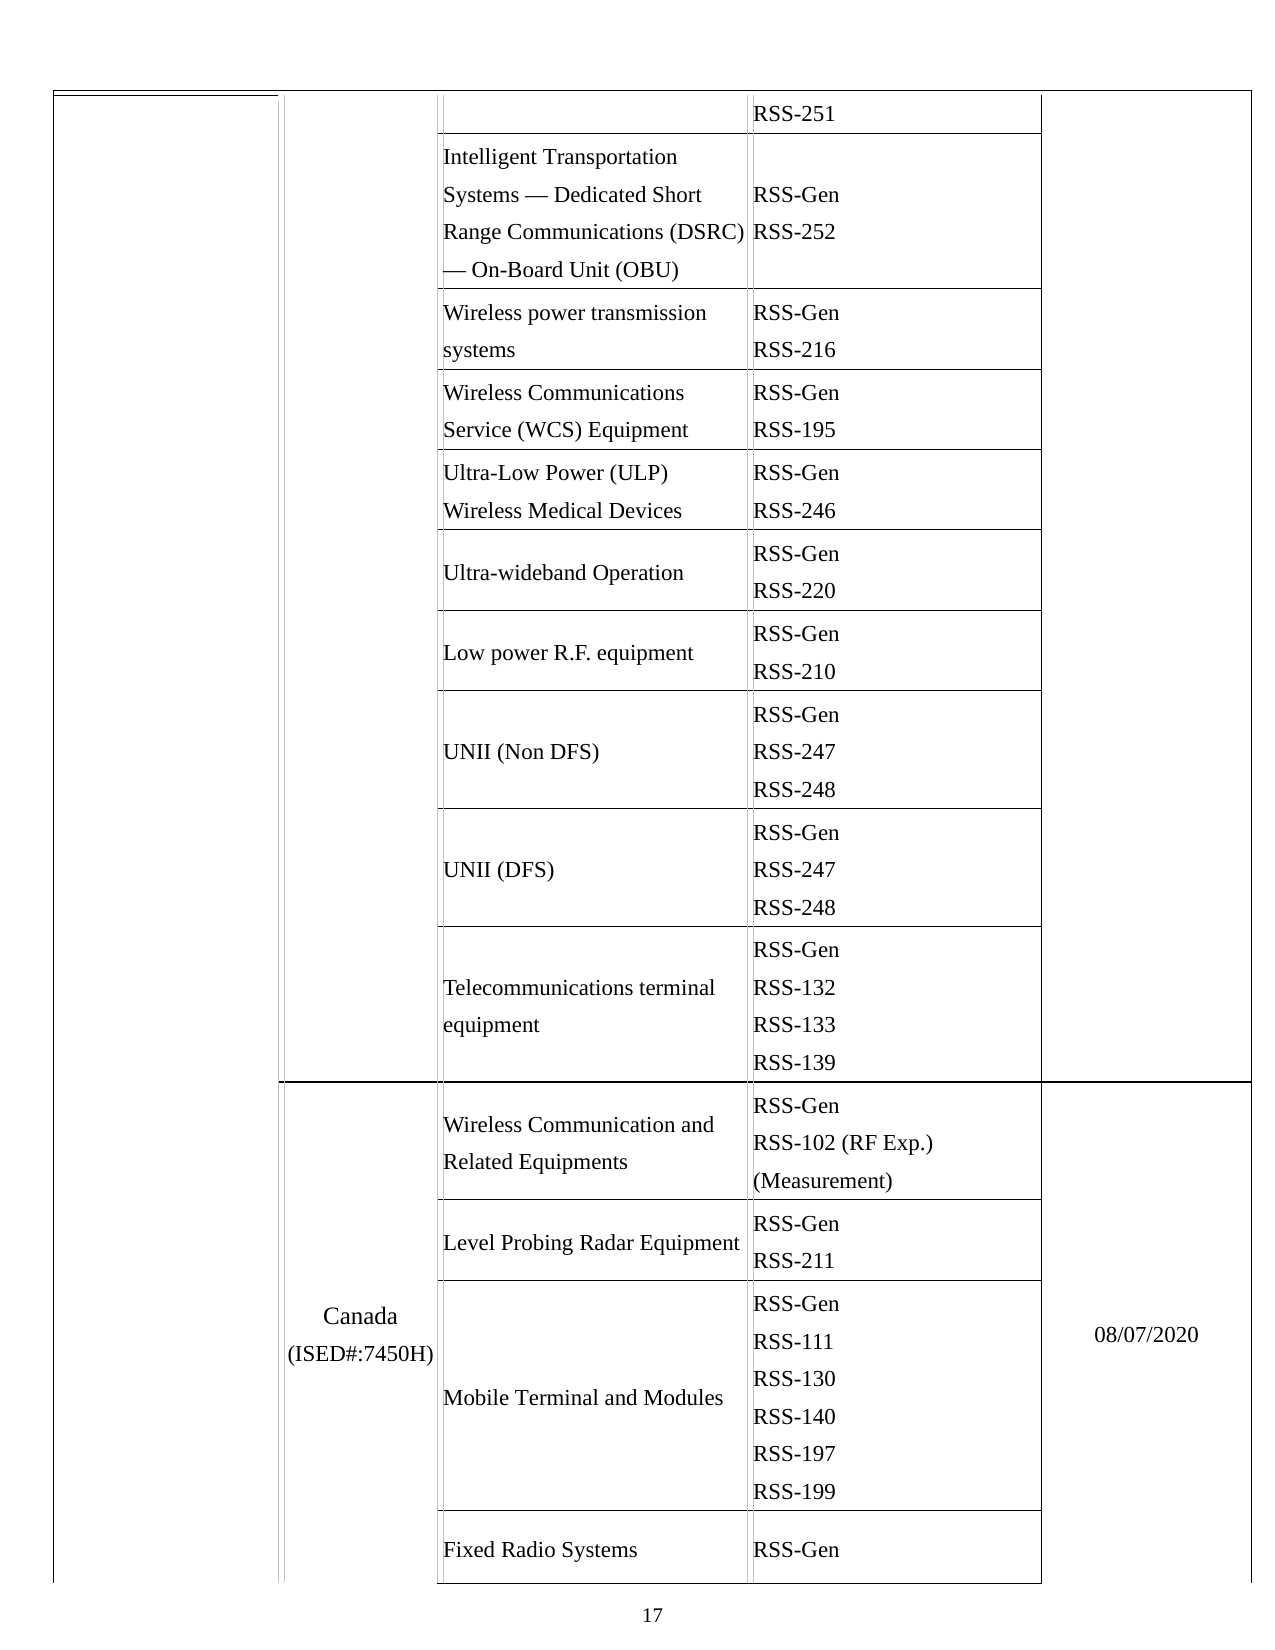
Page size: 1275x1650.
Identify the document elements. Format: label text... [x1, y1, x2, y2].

table_cell RSS-Gen RSS-102 (RF Exp.) (Measurement) [754, 1083, 1041, 1199]
table_cell RSS-Gen RSS-246 [754, 450, 1041, 529]
table_cell RSS-Gen [754, 1511, 1041, 1583]
table_cell UNII (Non DFS) [444, 691, 747, 808]
table_cell 08/07/2020 [1042, 1083, 1251, 1583]
table_cell [281, 91, 440, 1081]
table_cell Ultra-wideband Operation [444, 530, 747, 610]
table_cell RSS-Gen RSS-195 [754, 370, 1041, 449]
table_cell RSS-Gen RSS-210 [754, 611, 1041, 690]
table_cell RSS-Gen RSS-211 [754, 1200, 1041, 1280]
table_cell RSS-Gen RSS-220 [754, 530, 1041, 610]
table_cell Telecommunications terminal equipment [444, 927, 747, 1081]
table_cell Wireless power transmission systems [444, 289, 747, 368]
table_cell [440, 91, 750, 133]
table_cell RSS-Gen RSS-132 RSS-133 RSS-139 [754, 927, 1041, 1081]
table_cell Fixed Radio Systems [444, 1511, 747, 1583]
table_cell Intelligent Transportation Systems — Dedicated Short Range Communications (DSRC) — On-Board Unit (OBU) [444, 134, 747, 288]
table_cell Low power R.F. equipment [444, 611, 747, 690]
table_cell RSS-Gen RSS-247 RSS-248 [754, 809, 1041, 926]
table_cell RSS-251 [750, 91, 1041, 133]
table_cell Wireless Communication and Related Equipments [444, 1083, 747, 1199]
table_cell Wireless Communications Service (WCS) Equipment [444, 370, 747, 449]
table_cell UNII (DFS) [444, 809, 747, 926]
table_cell RSS-Gen RSS-216 [754, 289, 1041, 368]
table_cell Mobile Terminal and Modules [444, 1281, 747, 1510]
table_cell [1041, 91, 1251, 1081]
table_cell Ultra-Low Power (ULP) Wireless Medical Devices [444, 450, 747, 529]
table_cell [54, 91, 281, 1583]
table_cell Canada (ISED#:7450H) [281, 1083, 437, 1583]
table_cell RSS-Gen RSS-247 RSS-248 [754, 691, 1041, 808]
table_cell RSS-Gen RSS-111 RSS-130 RSS-140 RSS-197 RSS-199 [754, 1281, 1041, 1510]
table_cell RSS-Gen RSS-252 [754, 134, 1041, 288]
table_cell Level Probing Radar Equipment [444, 1200, 747, 1280]
